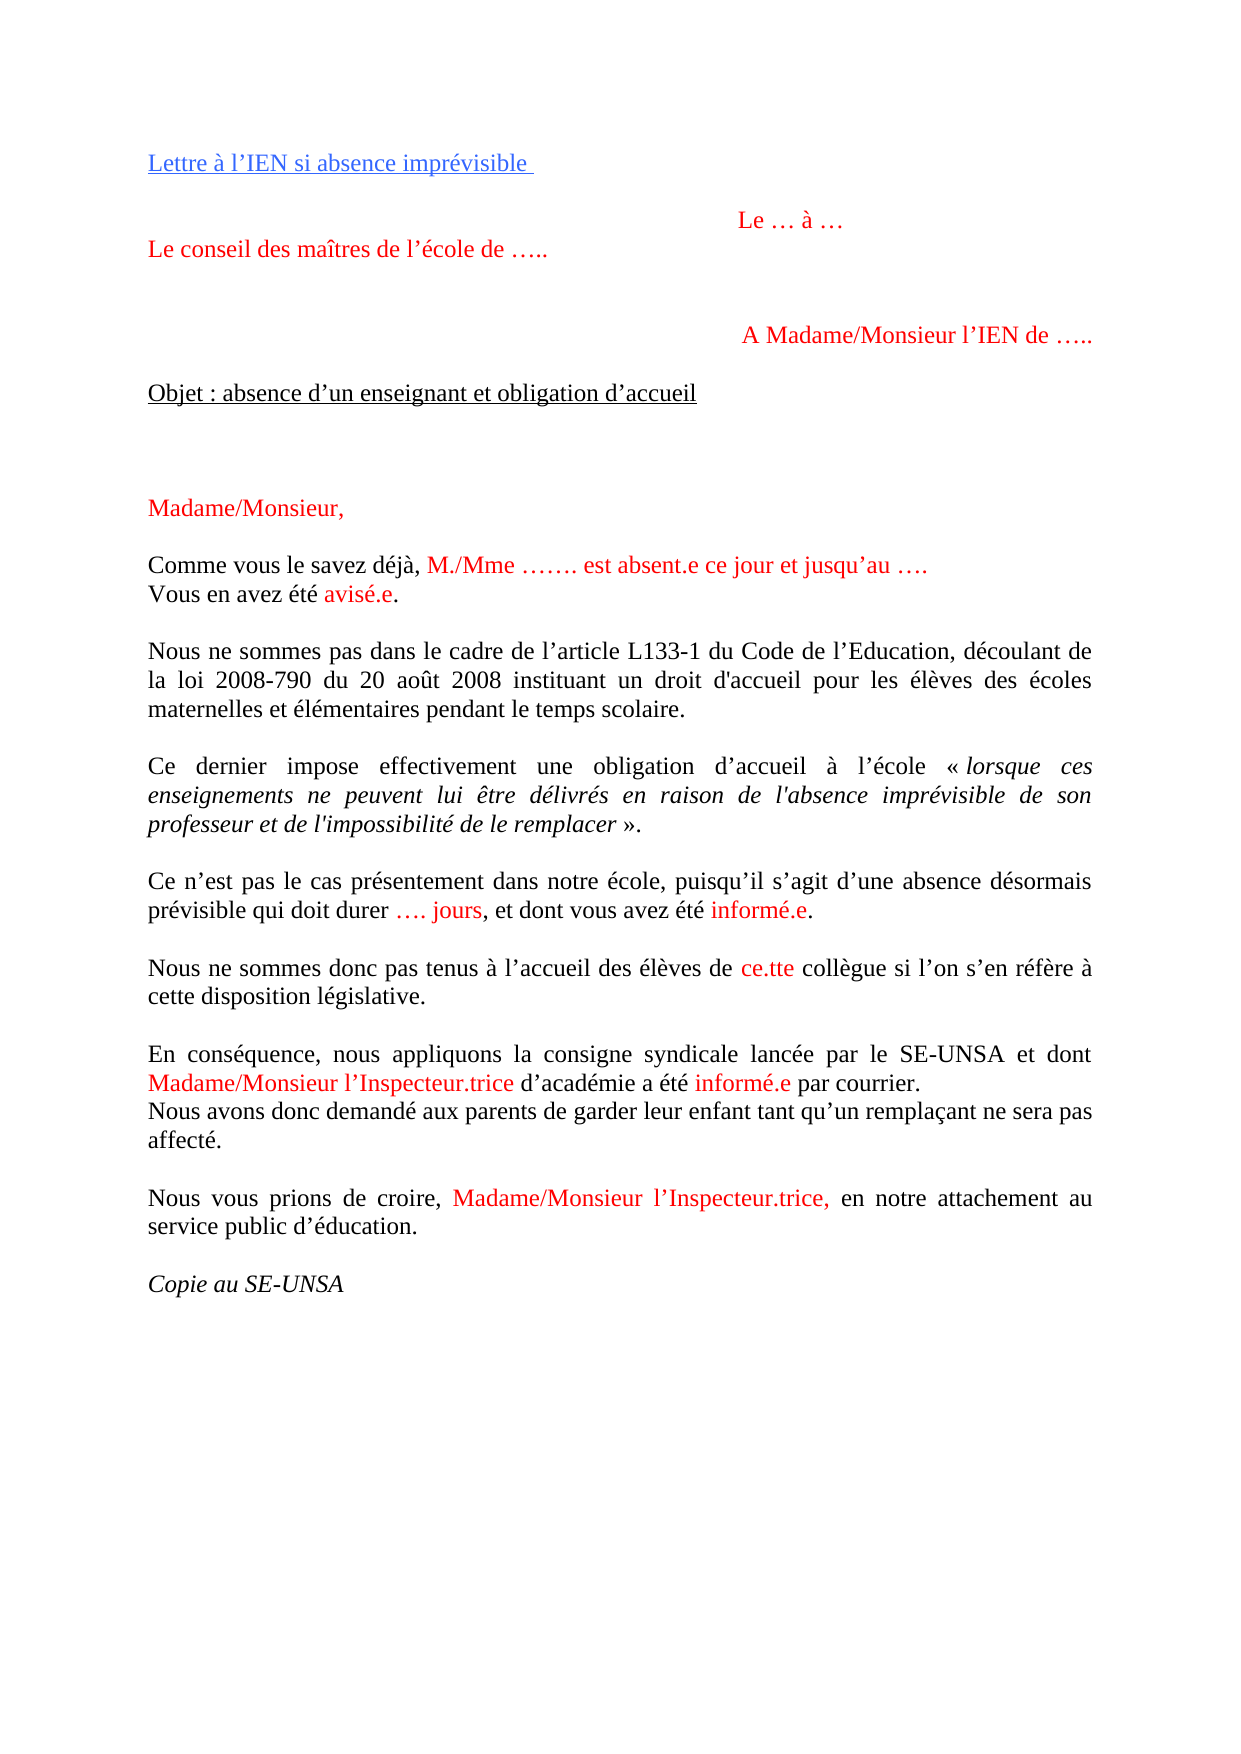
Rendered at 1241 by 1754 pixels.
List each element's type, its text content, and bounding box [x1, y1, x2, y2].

text Lettre à l’IEN si absence imprévisible [148, 148, 1093, 176]
text Ce dernier impose effectivement une obligation d’accueil à l’école « lorsque ces enseignements ne peuvent lui être délivrés en raison de l'absence imprévisible de son professeur et de l'impossibilité de le remplacer ». [148, 751, 1093, 838]
text Comme vous le savez déjà, M./Mme ……. est absent.e ce jour et jusqu’au …. [148, 550, 1093, 579]
text Nous ne sommes donc pas tenus à l’accueil des élèves de ce.tte collègue si l’on s’en réfère à cette disposition législative. [148, 953, 1093, 1010]
text Le … à … [664, 205, 1093, 234]
text Nous avons donc demandé aux parents de garder leur enfant tant qu’un remplaçant ne sera pas affecté. [148, 1096, 1093, 1154]
text Copie au SE-UNSA [148, 1269, 1093, 1298]
text Ce n’est pas le cas présentement dans notre école, puisqu’il s’agit d’une absence désormais prévisible qui doit durer …. jours, et dont vous avez été informé.e. [148, 866, 1093, 924]
text Vous en avez été avisé.e. [148, 579, 1093, 608]
text Objet : absence d’un enseignant et obligation d’accueil [148, 378, 1093, 406]
text Nous ne sommes pas dans le cadre de l’article L133-1 du Code de l’Education, découlant de la loi 2008-790 du 20 août 2008 instituant un droit d'accueil pour les élèves des écoles maternelles et élémentaires pendant le temps scolaire. [148, 636, 1093, 723]
text Nous vous prions de croire, Madame/Monsieur l’Inspecteur.trice, en notre attachement au service public d’éducation. [148, 1183, 1093, 1240]
text Le conseil des maîtres de l’école de ….. [148, 234, 1093, 263]
text Madame/Monsieur, [148, 493, 1093, 521]
text En conséquence, nous appliquons la consigne syndicale lancée par le SE-UNSA et dont Madame/Monsieur l’Inspecteur.trice d’académie a été informé.e par courrier. [148, 1039, 1093, 1096]
text A Madame/Monsieur l’IEN de ….. [148, 320, 1093, 349]
